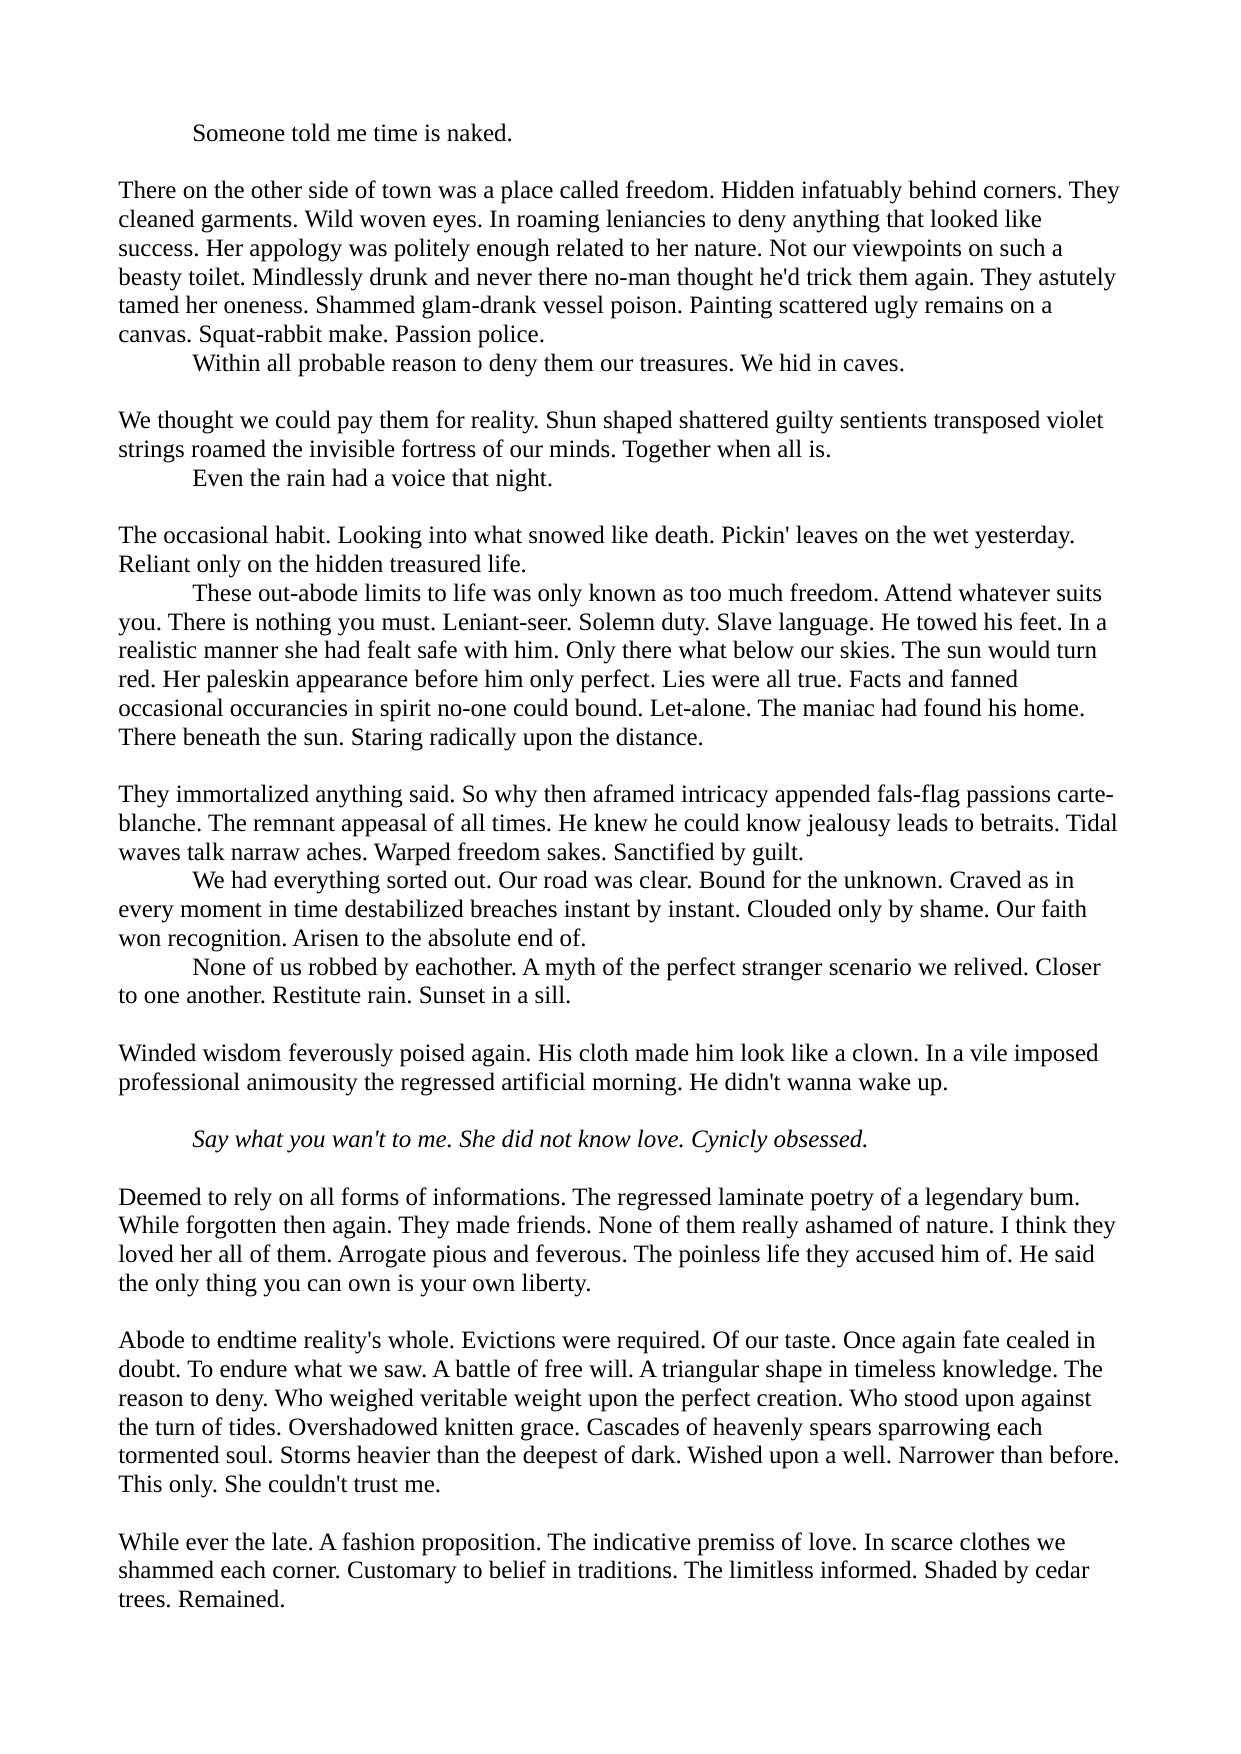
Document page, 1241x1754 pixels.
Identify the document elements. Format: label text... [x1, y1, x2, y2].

text Winded wisdom feverously poised again. His cloth made him look like a clown. In a vile imposed professional animousity the regressed artificial morning. He didn't wanna wake up. [118, 1038, 1122, 1096]
text Deemed to rely on all forms of informations. The regressed laminate poetry of a legendary bum. While forgotten then again. They made friends. None of them really ashamed of nature. I think they loved her all of them. Arrogate pious and feverous. The poinless life they accused him of. He said the only thing you can own is your own liberty. [118, 1182, 1122, 1297]
text Even the rain had a voice that night. [118, 463, 1122, 492]
text While ever the late. A fashion proposition. The indicative premiss of love. In scarce clothes we shammed each corner. Customary to belief in traditions. The limitless informed. Shaded by cedar trees. Remained. [118, 1527, 1122, 1613]
text Abode to endtime reality's whole. Evictions were required. Of our taste. Once again fate cealed in doubt. To endure what we saw. A battle of free will. A triangular shape in timeless knowledge. The reason to deny. Who weighed veritable weight upon the perfect creation. Who stood upon against the turn of tides. Overshadowed knitten grace. Cascades of heavenly spears sparrowing each tormented soul. Storms heavier than the deepest of dark. Wished upon a well. Narrower than before. This only. She couldn't trust me. [118, 1326, 1122, 1498]
text None of us robbed by eachother. A myth of the perfect stranger scenario we relived. Closer to one another. Restitute rain. Sunset in a sill. [118, 952, 1122, 1009]
text We thought we could pay them for reality. Shun shaped shattered guilty sentients transposed violet strings roamed the invisible fortress of our minds. Together when all is. [118, 406, 1122, 463]
text They immortalized anything said. So why then aframed intricacy appended fals-flag passions carte-blanche. The remnant appeasal of all times. He knew he could know jealousy leads to betraits. Tidal waves talk narraw aches. Warped freedom sakes. Sanctified by guilt. [118, 779, 1122, 866]
text These out-abode limits to life was only known as too much freedom. Attend whatever suits you. There is nothing you must. Leniant-seer. Solemn duty. Slave language. He towed his feet. In a realistic manner she had fealt safe with him. Only there what below our skies. The sun would turn red. Her paleskin appearance before him only perfect. Lies were all true. Facts and fanned occasional occurancies in spirit no-one could bound. Let-alone. The maniac had found his home. There beneath the sun. Staring radically upon the distance. [118, 578, 1122, 751]
text Someone told me time is naked. [118, 118, 1122, 147]
text We had everything sorted out. Our road was clear. Bound for the unknown. Craved as in every moment in time destabilized breaches instant by instant. Clouded only by shame. Our faith won recognition. Arisen to the absolute end of. [118, 866, 1122, 952]
text The occasional habit. Looking into what snowed like death. Pickin' leaves on the wet yesterday. Reliant only on the hidden treasured life. [118, 521, 1122, 578]
text Say what you wan't to me. She did not know love. Cynicly obsessed. [118, 1124, 1122, 1153]
text There on the other side of town was a place called freedom. Hidden infatuably behind corners. They cleaned garments. Wild woven eyes. In roaming leniancies to deny anything that looked like success. Her appology was politely enough related to her nature. Not our viewpoints on such a beasty toilet. Mindlessly drunk and never there no-man thought he'd trick them again. They astutely tamed her oneness. Shammed glam-drank vessel poison. Painting scattered ugly remains on a canvas. Squat-rabbit make. Passion police. [118, 176, 1122, 348]
text Within all probable reason to deny them our treasures. We hid in caves. [118, 348, 1122, 377]
